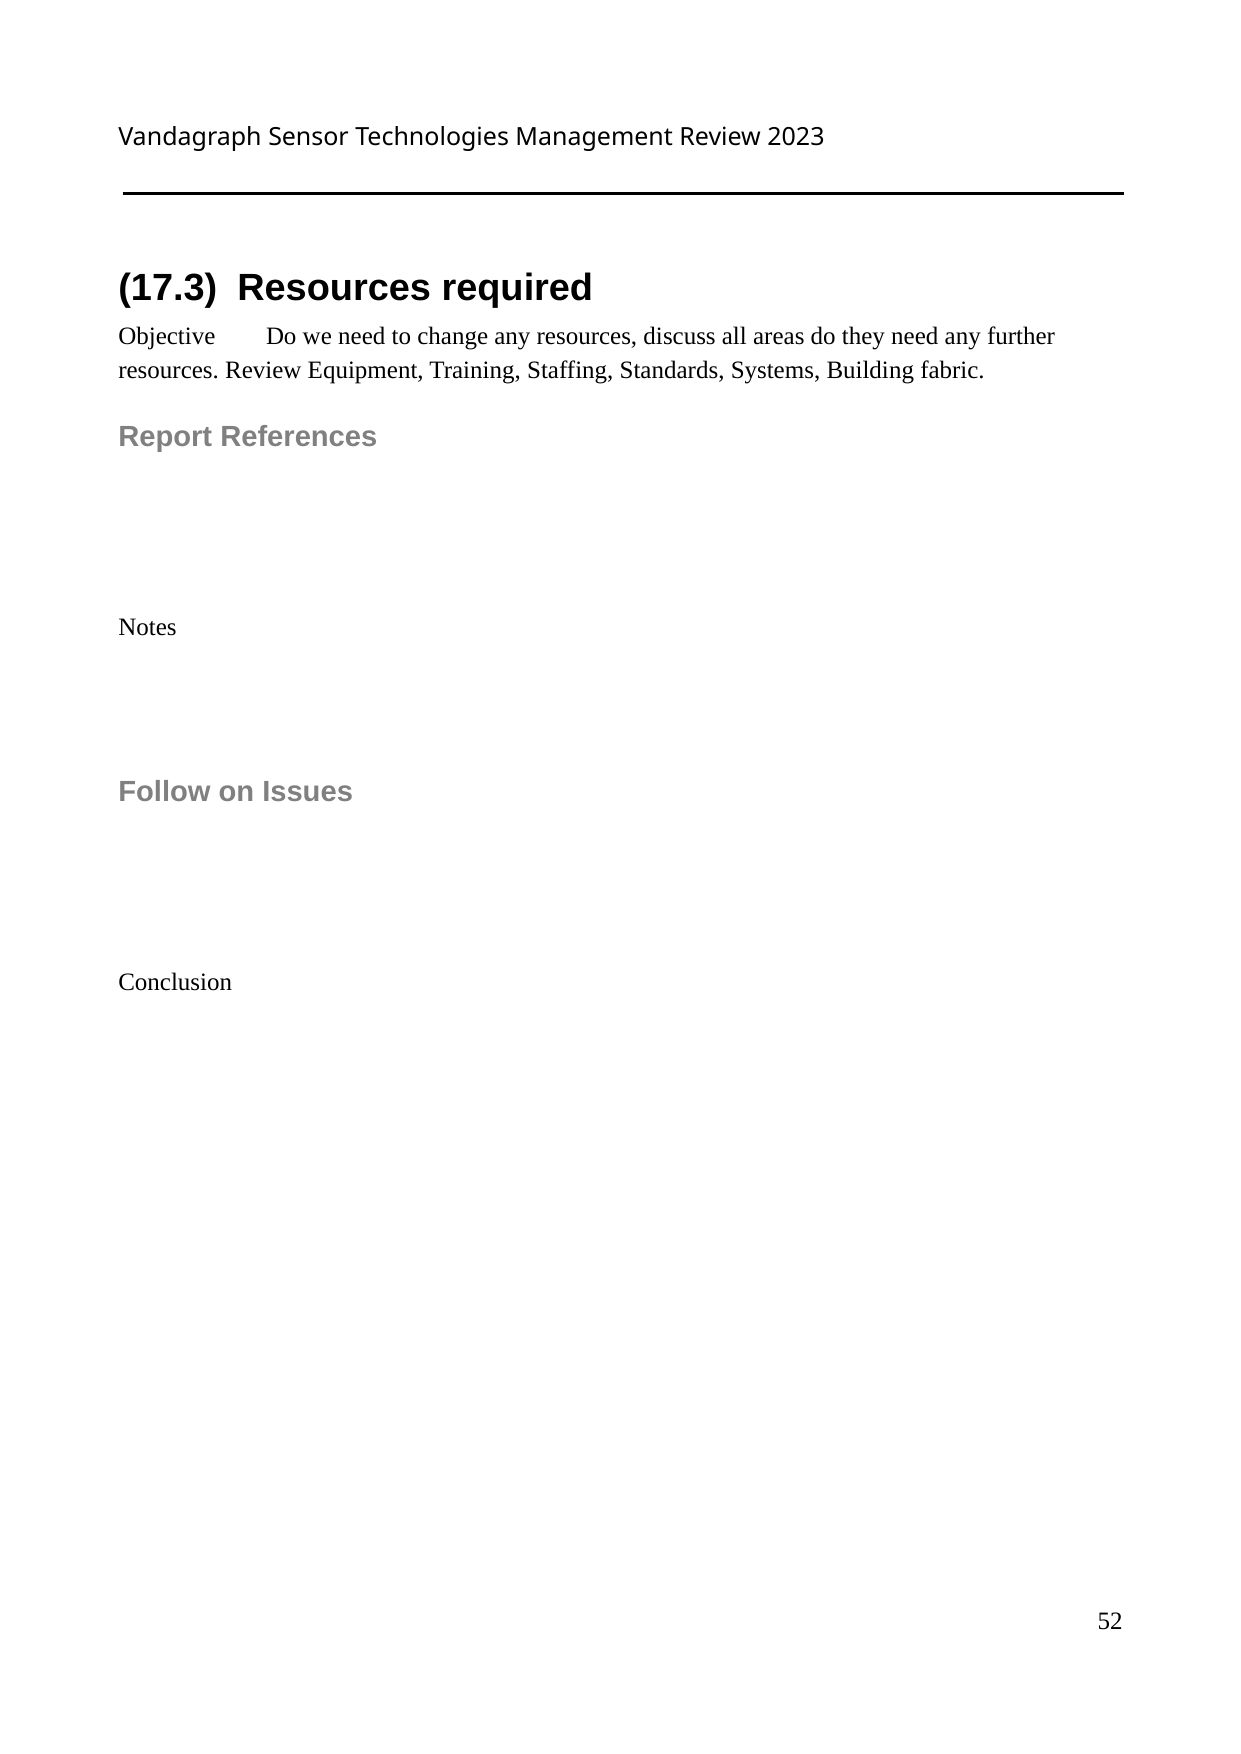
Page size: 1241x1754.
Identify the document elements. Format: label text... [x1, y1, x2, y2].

subtitle (17.3) Resources required [118, 265, 1122, 308]
subtitle Report References [118, 419, 1122, 452]
text Notes [118, 612, 1122, 641]
subtitle Follow on Issues [118, 774, 1122, 807]
text Objective Do we need to change any resources, discuss all areas do they need any further resources. Review Equipment, Training, Staffing, Standards, Systems, Building fabric. [118, 321, 1122, 384]
text Conclusion [118, 967, 1122, 996]
